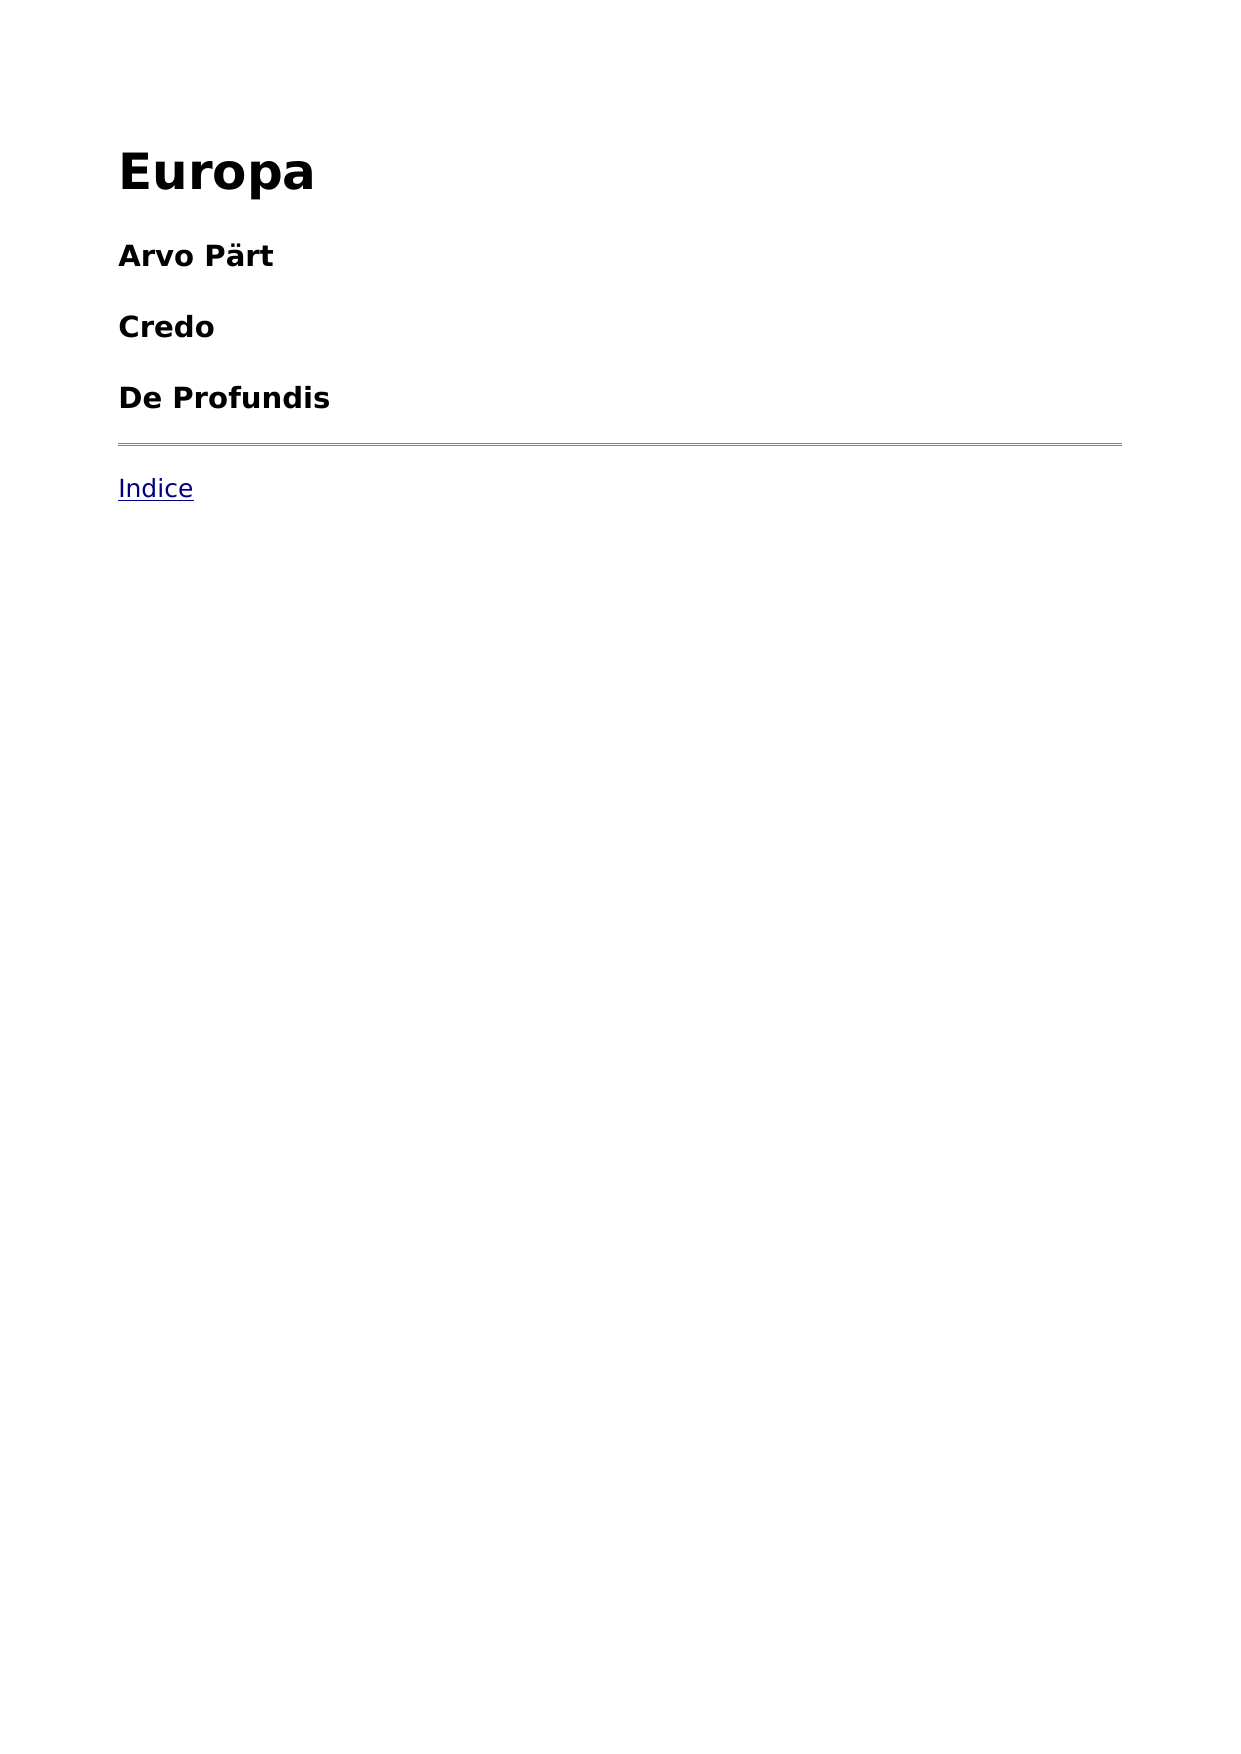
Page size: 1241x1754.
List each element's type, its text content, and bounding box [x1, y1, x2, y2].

subtitle Arvo Pärt [118, 239, 1122, 273]
subtitle Credo [118, 310, 1122, 344]
text Indice [118, 474, 1122, 504]
subtitle Europa [118, 143, 1122, 201]
subtitle De Profundis [118, 382, 1122, 416]
